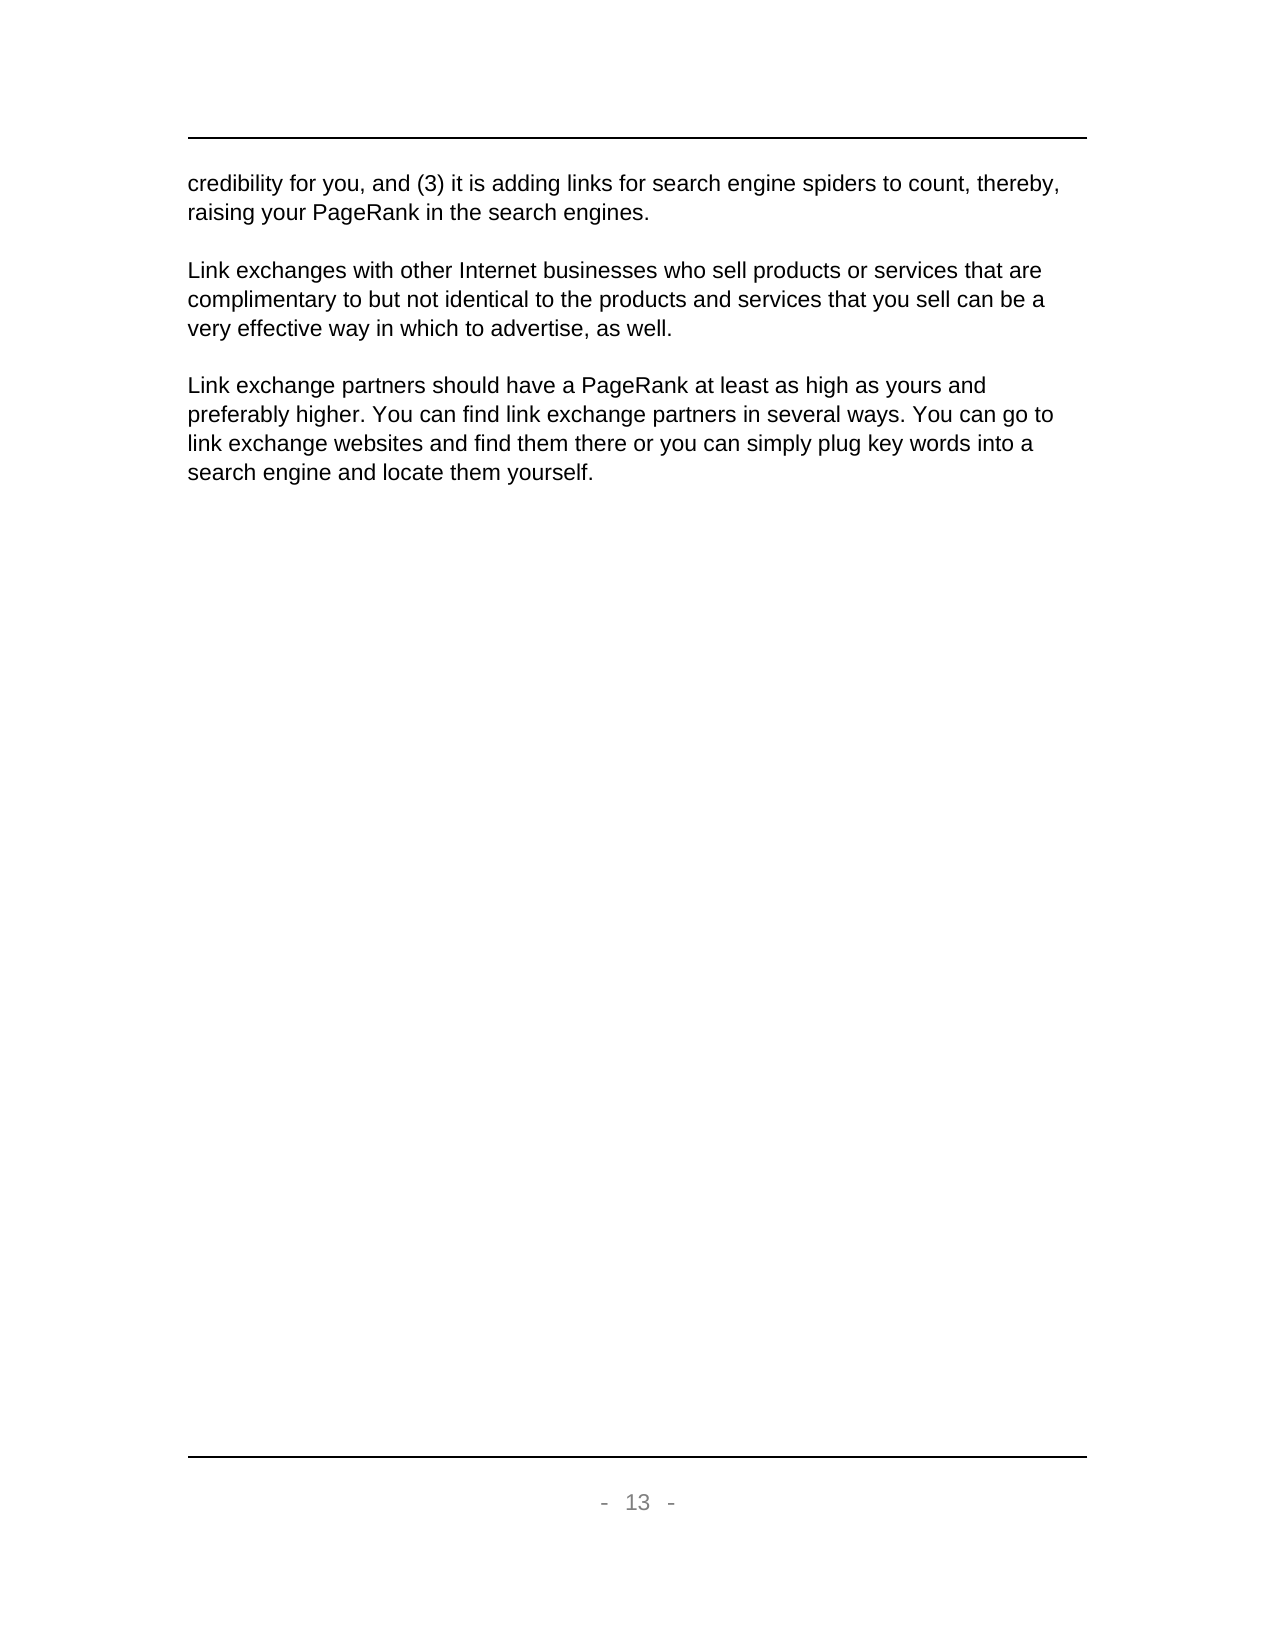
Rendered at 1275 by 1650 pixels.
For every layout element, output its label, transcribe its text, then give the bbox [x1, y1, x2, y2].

text Link exchange partners should have a PageRank at least as high as yours and preferably higher. You can find link exchange partners in several ways. You can go to link exchange websites and find them there or you can simply plug key words into a search engine and locate them yourself. [187, 372, 1087, 486]
text credibility for you, and (3) it is adding links for search engine spiders to count, thereby, raising your PageRank in the search engines. [187, 170, 1087, 225]
text Link exchanges with other Internet businesses who sell products or services that are complimentary to but not identical to the products and services that you sell can be a very effective way in which to advertise, as well. [187, 257, 1087, 341]
